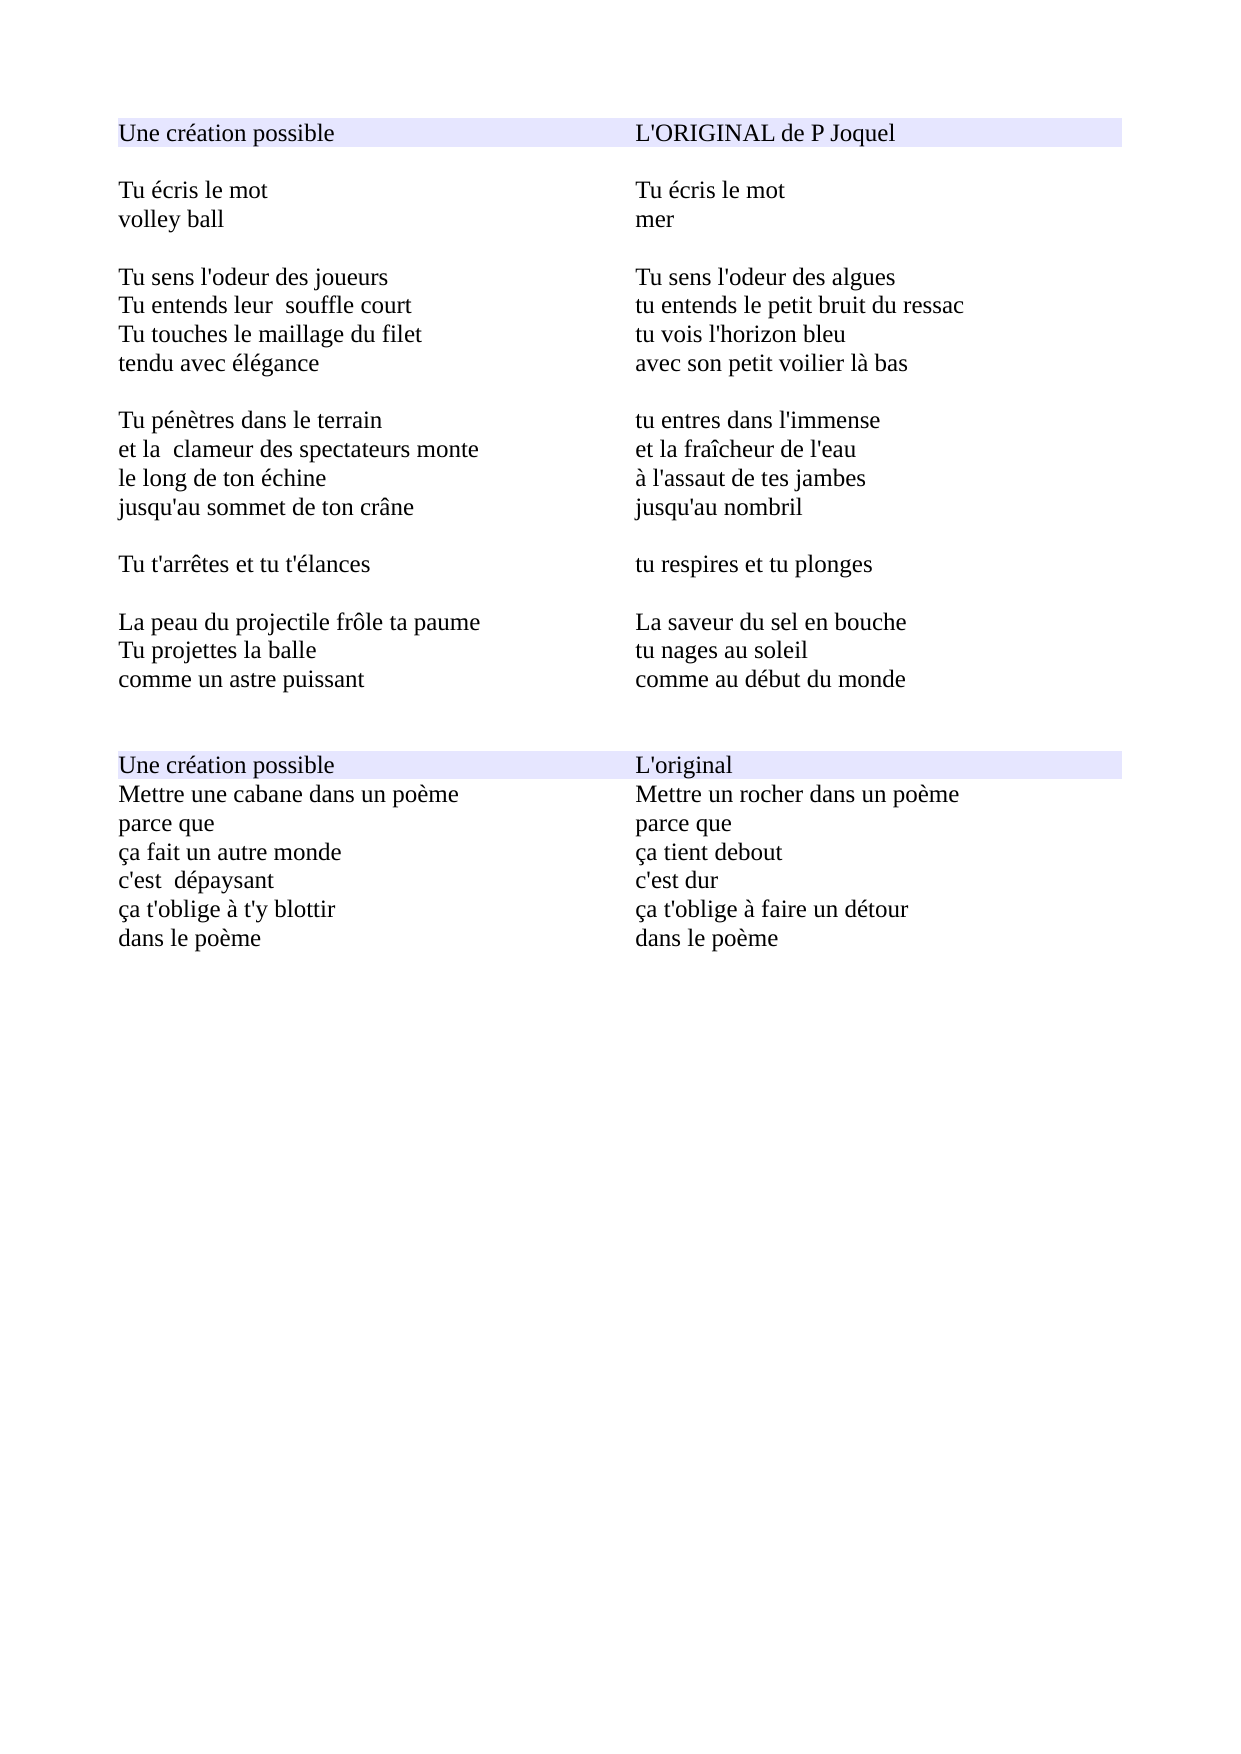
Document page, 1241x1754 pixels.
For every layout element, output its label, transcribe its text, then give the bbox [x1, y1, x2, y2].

text Tu sens l'odeur des joueurs Tu sens l'odeur des algues [118, 262, 1122, 291]
text Tu touches le maillage du filet tu vois l'horizon bleu [118, 319, 1122, 348]
text tendu avec élégance avec son petit voilier là bas [118, 348, 1122, 377]
text le long de ton échine à l'assaut de tes jambes [118, 463, 1122, 492]
text comme un astre puissant comme au début du monde [118, 664, 1122, 693]
text Tu écris le mot Tu écris le mot [118, 176, 1122, 204]
text Une création possible L'original [118, 751, 1122, 779]
text ça fait un autre monde ça tient debout [118, 837, 1122, 866]
text volley ball mer [118, 204, 1122, 233]
text La peau du projectile frôle ta paume La saveur du sel en bouche [118, 607, 1122, 636]
text Tu projettes la balle tu nages au soleil [118, 636, 1122, 664]
text Mettre une cabane dans un poème Mettre un rocher dans un poème [118, 779, 1122, 808]
text Une création possible L'ORIGINAL de P Joquel [118, 118, 1122, 147]
text parce que parce que [118, 808, 1122, 837]
text jusqu'au sommet de ton crâne jusqu'au nombril [118, 492, 1122, 521]
text Tu entends leur souffle court tu entends le petit bruit du ressac [118, 291, 1122, 319]
text c'est dépaysant c'est dur [118, 866, 1122, 894]
text Tu t'arrêtes et tu t'élances tu respires et tu plonges [118, 549, 1122, 578]
text dans le poème dans le poème [118, 923, 1122, 952]
text Tu pénètres dans le terrain tu entres dans l'immense [118, 406, 1122, 434]
text ça t'oblige à t'y blottir ça t'oblige à faire un détour [118, 894, 1122, 923]
text et la clameur des spectateurs monte et la fraîcheur de l'eau [118, 434, 1122, 463]
